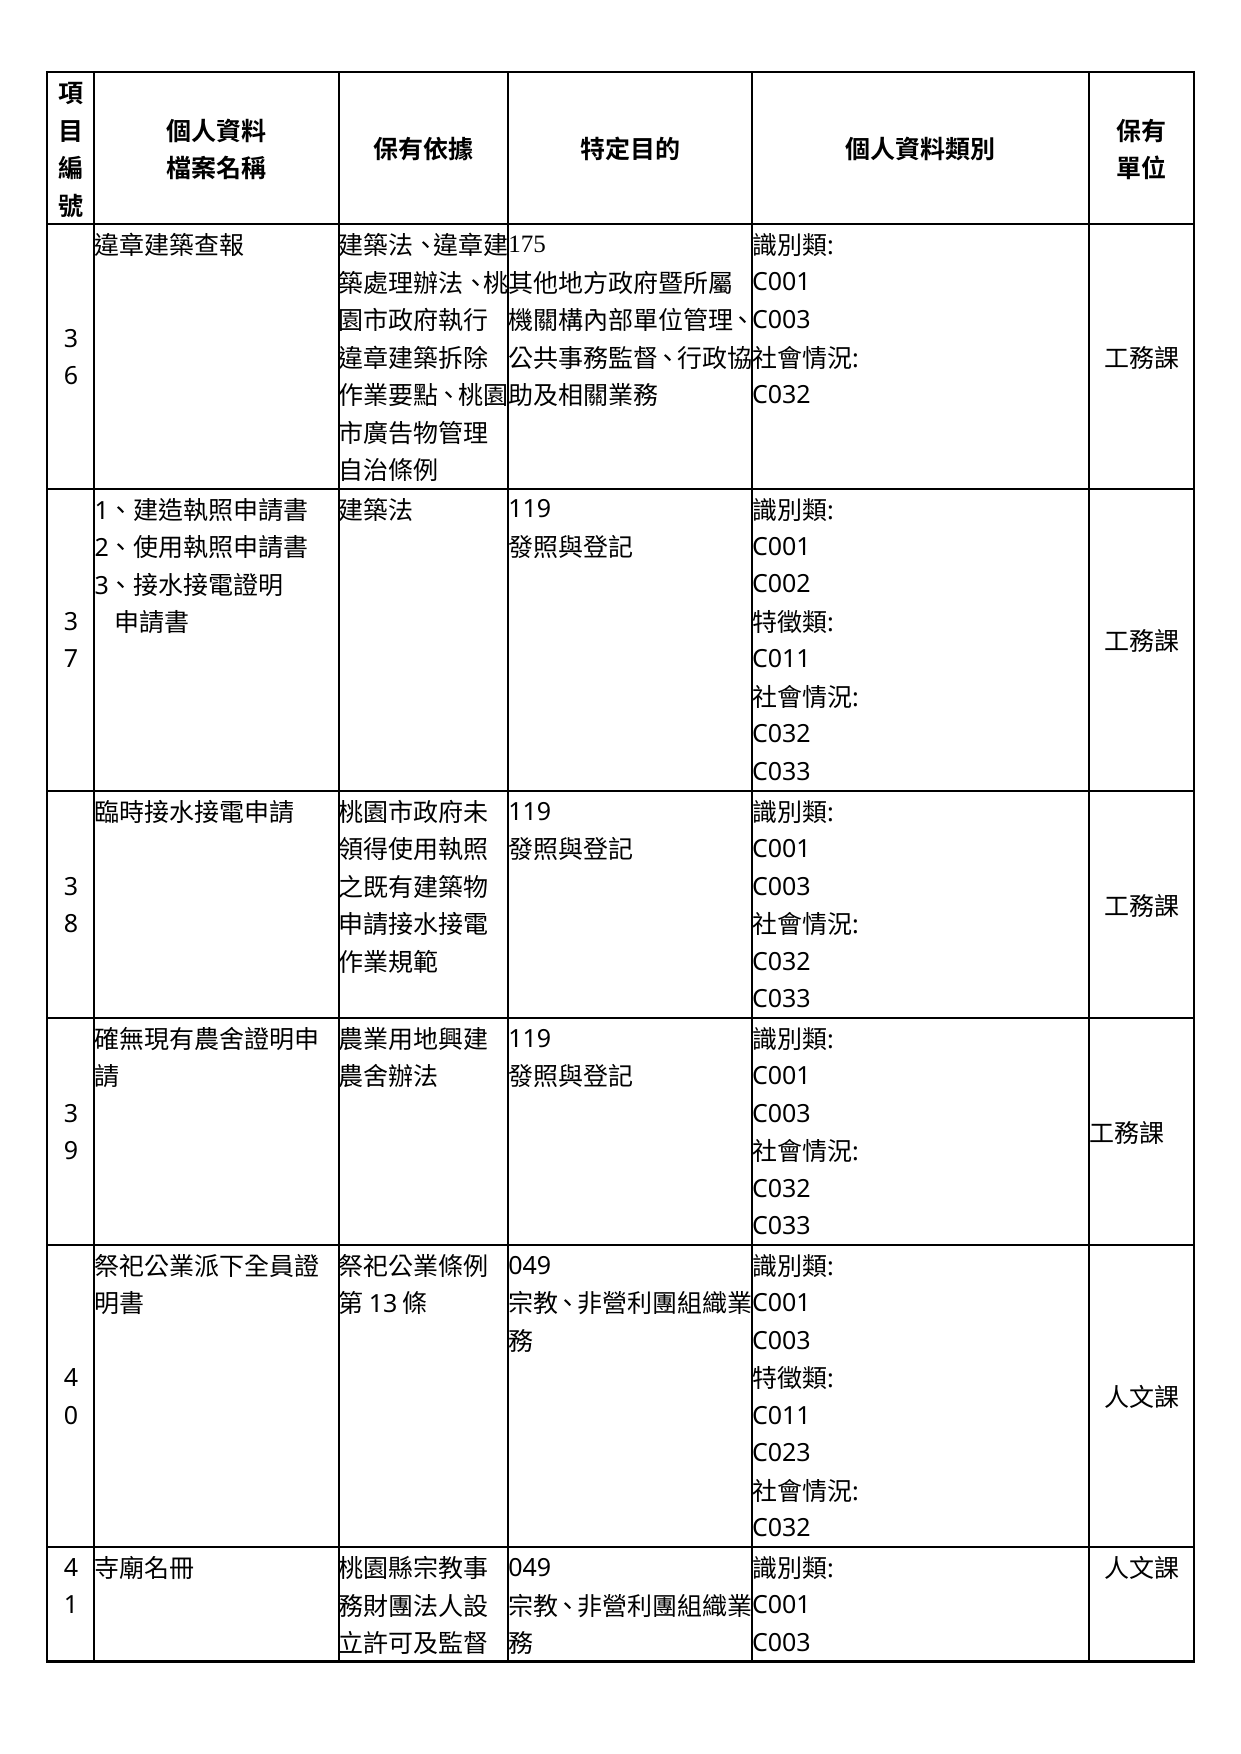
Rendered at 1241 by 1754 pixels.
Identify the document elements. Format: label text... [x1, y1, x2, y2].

table_cell 工務課 [1090, 225, 1193, 487]
table_header 保有依據 [340, 73, 507, 223]
table_header 特定目的 [509, 73, 751, 223]
table_cell 41 [48, 1548, 93, 1660]
table_header 個人資料類別 [753, 73, 1088, 223]
table_cell 049 宗教、非營利團組織業務 [509, 1548, 751, 1660]
table_cell 識別類: C001 C003 社會情況: C032 C033 [753, 1019, 1088, 1244]
table_cell 違章建築查報 [95, 225, 338, 487]
table_cell 桃園縣宗教事務財團法人設立許可及監督 [340, 1548, 507, 1660]
table_cell 桃園市政府未領得使用執照之既有建築物申請接水接電作業規範 [340, 792, 507, 1017]
table_cell 36 [48, 225, 93, 487]
table_cell 175 其他地方政府暨所屬機關構內部單位管理、公共事務監督、行政協助及相關業務 [509, 225, 751, 487]
table_cell 39 [48, 1019, 93, 1244]
table_cell 1、建造執照申請書 2、使用執照申請書 3、接水接電證明 申請書 [95, 490, 338, 789]
table_cell 識別類: C001 C003 社會情況: C032 [753, 225, 1088, 487]
table_cell 識別類: C001 C002 特徵類: C011 社會情況: C032 C033 [753, 490, 1088, 789]
table_cell 識別類: C001 C003 特徵類: C011 C023 社會情況: C032 [753, 1246, 1088, 1546]
table_cell 祭祀公業條例第13條 [340, 1246, 507, 1546]
table_cell 臨時接水接電申請 [95, 792, 338, 1017]
table_cell 37 [48, 490, 93, 789]
table_cell 工務課 [1090, 792, 1193, 1017]
table_cell 119 發照與登記 [509, 792, 751, 1017]
table_cell 農業用地興建農舍辦法 [340, 1019, 507, 1244]
table_cell 人文課 [1090, 1548, 1193, 1660]
table_cell 確無現有農舍證明申請 [95, 1019, 338, 1244]
table_header 個人資料 檔案名稱 [95, 73, 338, 223]
table_cell 049 宗教、非營利團組織業務 [509, 1246, 751, 1546]
table_header 保有 單位 [1090, 73, 1193, 223]
table_cell 工務課 [1090, 1019, 1193, 1244]
table_cell 119 發照與登記 [509, 490, 751, 789]
table_cell 40 [48, 1246, 93, 1546]
table_cell 建築法、違章建築處理辦法、桃園市政府執行違章建築拆除作業要點、桃園市廣告物管理自治條例 [340, 225, 507, 487]
table_cell 119 發照與登記 [509, 1019, 751, 1244]
table_cell 建築法 [340, 490, 507, 789]
table_cell 識別類: C001 C003 [753, 1548, 1088, 1660]
table_cell 寺廟名冊 [95, 1548, 338, 1660]
table_cell 38 [48, 792, 93, 1017]
table_cell 識別類: C001 C003 社會情況: C032 C033 [753, 792, 1088, 1017]
table_cell 工務課 [1090, 490, 1193, 789]
table_header 項目 編號 [48, 73, 93, 223]
table_cell 人文課 [1090, 1246, 1193, 1546]
table_cell 祭祀公業派下全員證明書 [95, 1246, 338, 1546]
